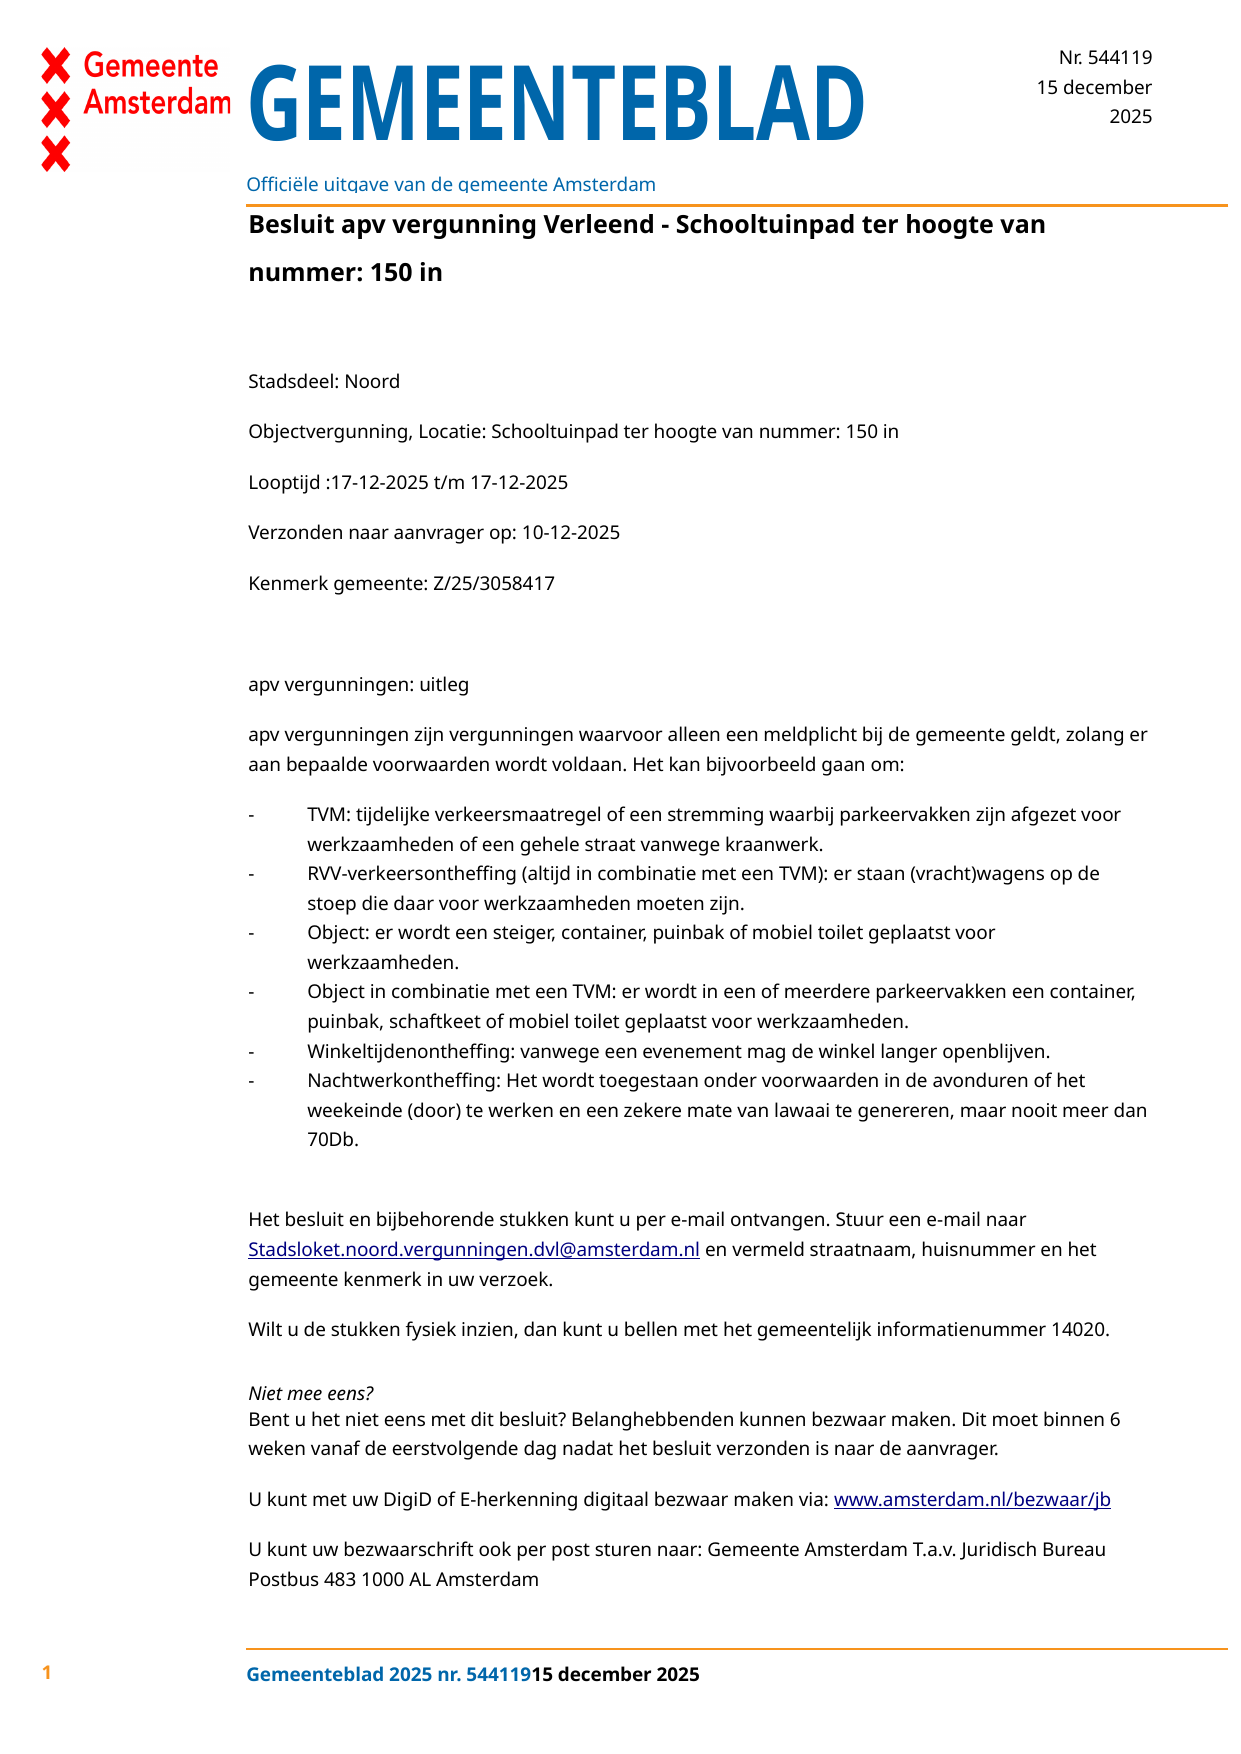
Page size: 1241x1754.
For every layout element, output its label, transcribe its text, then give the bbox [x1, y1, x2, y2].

text Objectvergunning, Locatie: Schooltuinpad ter hoogte van nummer: 150 in [248, 419, 1152, 444]
text Wilt u de stukken fysiek inzien, dan kunt u bellen met het gemeentelijk informatienummer 14020. [248, 1316, 1152, 1342]
text Het besluit en bijbehorende stukken kunt u per e-mail ontvangen. Stuur een e-mail naar Stadsloket.noord.vergunningen.dvl@amsterdam.nl en vermeld straatnaam, huisnummer en het gemeente kenmerk in uw verzoek. [248, 1207, 1152, 1292]
text Kenmerk gemeente: Z/25/3058417 [248, 570, 1152, 596]
list Object: er wordt een steiger, container, puinbak of mobiel toilet geplaatst voor werkzaamheden. [248, 919, 1152, 975]
text Besluit apv vergunning Verleend - Schooltuinpad ter hoogte van nummer: 150 in [248, 207, 1152, 288]
picture [41, 47, 231, 172]
list Object in combinatie met een TVM: er wordt in een of meerdere parkeervakken een container, puinbak, schaftkeet of mobiel toilet geplaatst voor werkzaamheden. [248, 979, 1152, 1034]
text Stadsdeel: Noord [248, 368, 1152, 394]
list TVM: tijdelijke verkeersmaatregel of een stremming waarbij parkeervakken zijn afgezet voor werkzaamheden of een gehele straat vanwege kraanwerk. [248, 801, 1152, 857]
text U kunt uw bezwaarschrift ook per post sturen naar: Gemeente Amsterdam T.a.v. Juridisch Bureau Postbus 483 1000 AL Amsterdam [248, 1536, 1152, 1592]
text Looptijd :17-12-2025 t/m 17-12-2025 [248, 469, 1152, 495]
text apv vergunningen: uitleg [248, 671, 1152, 697]
text Niet mee eens? [248, 1380, 1152, 1406]
list Nachtwerkontheffing: Het wordt toegestaan onder voorwaarden in de avonduren of het weekeinde (door) te werken en een zekere mate van lawaai te genereren, maar nooit meer dan 70Db. [248, 1067, 1152, 1152]
text Verzonden naar aanvrager op: 10-12-2025 [248, 519, 1152, 545]
text apv vergunningen zijn vergunningen waarvoor alleen een meldplicht bij de gemeente geldt, zolang er aan bepaalde voorwaarden wordt voldaan. Het kan bijvoorbeeld gaan om: [248, 721, 1152, 777]
text Bent u het niet eens met dit besluit? Belanghebbenden kunnen bezwaar maken. Dit moet binnen 6 weken vanaf de eerstvolgende dag nadat het besluit verzonden is naar de aanvrager. [248, 1406, 1152, 1461]
text U kunt met uw DigiD of E-herkenning digitaal bezwaar maken via: www.amsterdam.nl/bezwaar/jb [248, 1486, 1152, 1512]
list RVV-verkeersontheffing (altijd in combinatie met een TVM): er staan (vracht)wagens op de stoep die daar voor werkzaamheden moeten zijn. [248, 860, 1152, 916]
list Winkeltijdenontheffing: vanwege een evenement mag de winkel langer openblijven. [248, 1038, 1152, 1064]
